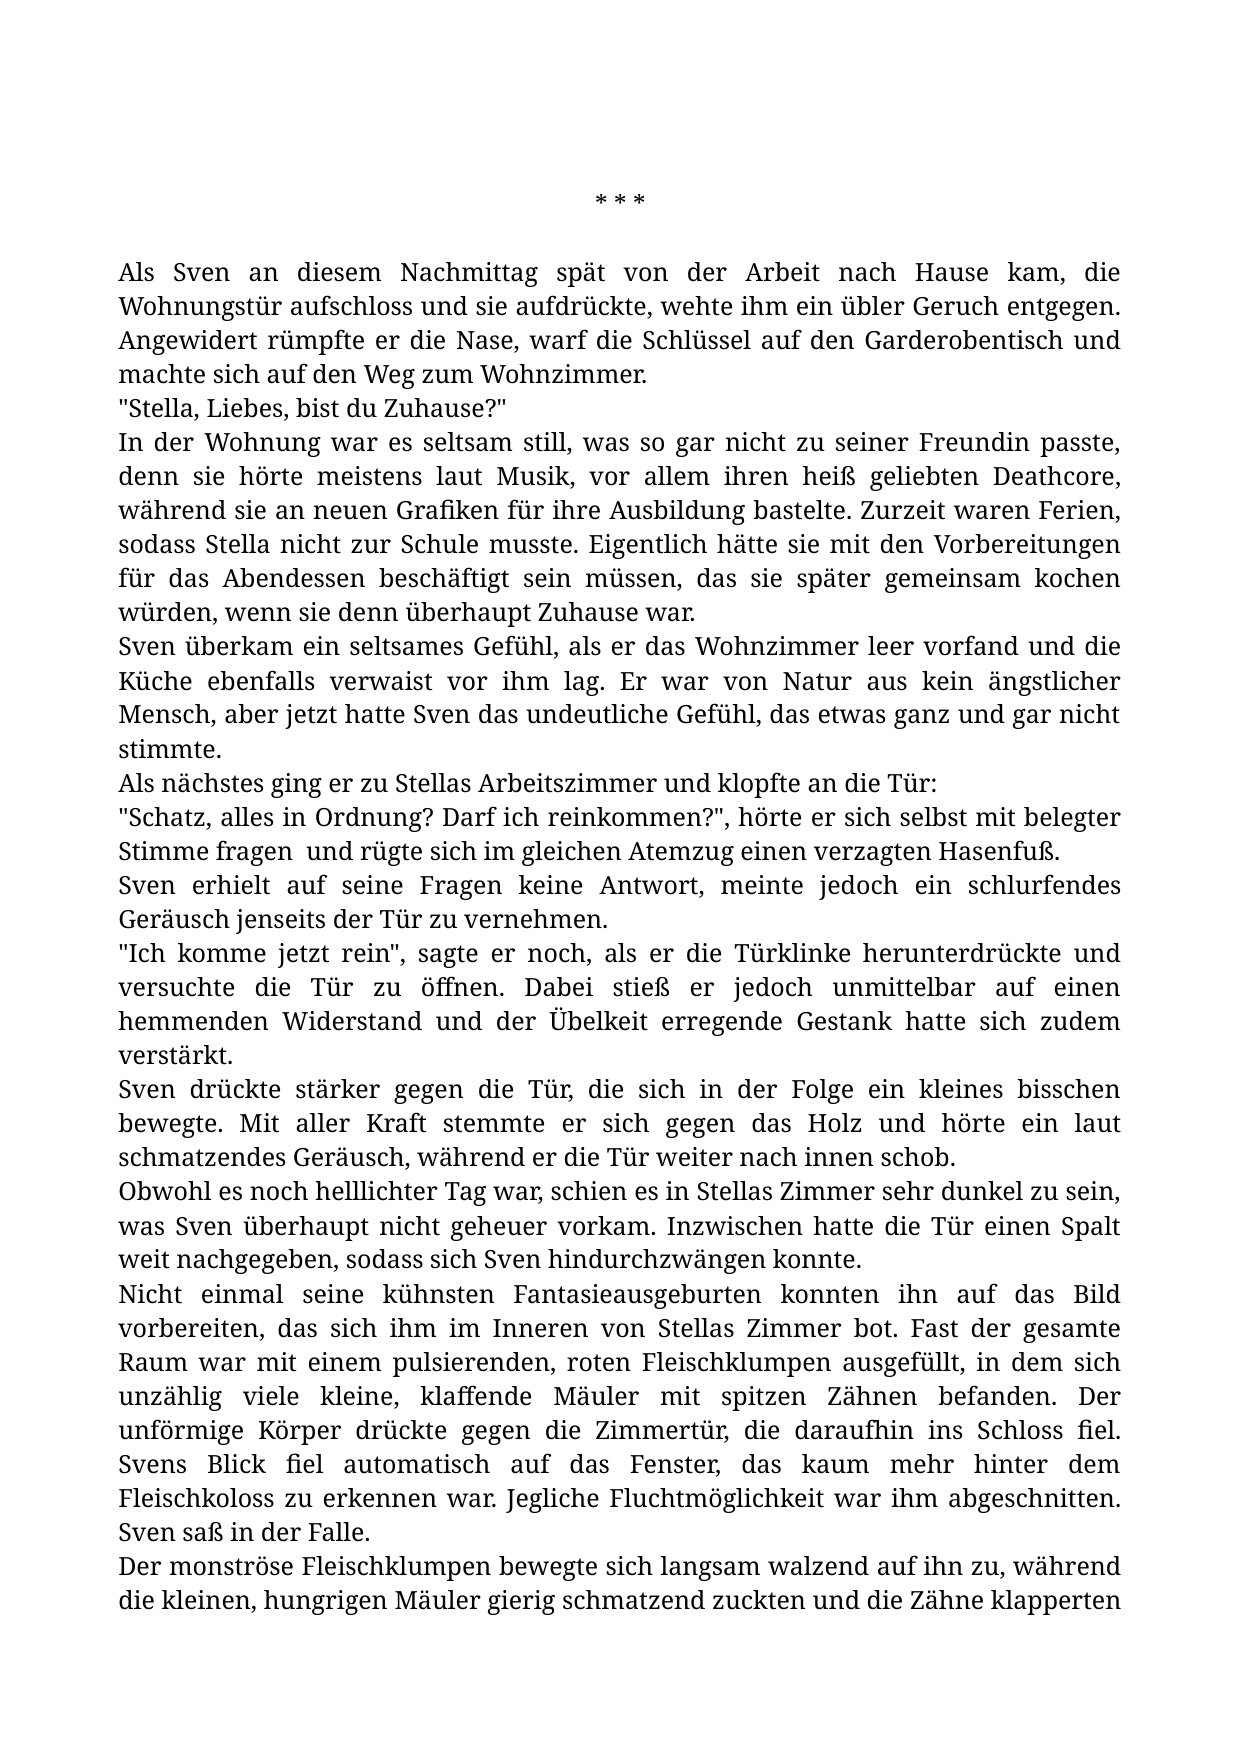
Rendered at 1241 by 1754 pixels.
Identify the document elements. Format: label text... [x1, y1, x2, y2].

text Der monströse Fleischklumpen bewegte sich langsam walzend auf ihn zu, während die kleinen, hungrigen Mäuler gierig schmatzend zuckten und die Zähne klapperten [118, 1549, 1122, 1617]
text Als nächstes ging er zu Stellas Arbeitszimmer und klopfte an die Tür: [118, 765, 1122, 799]
text Sven überkam ein seltsames Gefühl, als er das Wohnzimmer leer vorfand und die Küche ebenfalls verwaist vor ihm lag. Er war von Natur aus kein ängstlicher Mensch, aber jetzt hatte Sven das undeutliche Gefühl, das etwas ganz und gar nicht stimmte. [118, 629, 1122, 765]
text Obwohl es noch helllichter Tag war, schien es in Stellas Zimmer sehr dunkel zu sein, was Sven überhaupt nicht geheuer vorkam. Inzwischen hatte die Tür einen Spalt weit nachgegeben, sodass sich Sven hindurchzwängen konnte. [118, 1174, 1122, 1276]
text "Schatz, alles in Ordnung? Darf ich reinkommen?", hörte er sich selbst mit belegter Stimme fragen und rügte sich im gleichen Atemzug einen verzagten Hasenfuß. [118, 799, 1122, 867]
text Sven erhielt auf seine Fragen keine Antwort, meinte jedoch ein schlurfendes Geräusch jenseits der Tür zu vernehmen. [118, 867, 1122, 936]
text "Ich komme jetzt rein", sagte er noch, als er die Türklinke herunterdrückte und versuchte die Tür zu öffnen. Dabei stieß er jedoch unmittelbar auf einen hemmenden Widerstand und der Übelkeit erregende Gestank hatte sich zudem verstärkt. [118, 936, 1122, 1072]
text In der Wohnung war es seltsam still, was so gar nicht zu seiner Freundin passte, denn sie hörte meistens laut Musik, vor allem ihren heiß geliebten Deathcore, während sie an neuen Grafiken für ihre Ausbildung bastelte. Zurzeit waren Ferien, sodass Stella nicht zur Schule musste. Eigentlich hätte sie mit den Vorbereitungen für das Abendessen beschäftigt sein müssen, das sie später gemeinsam kochen würden, wenn sie denn überhaupt Zuhause war. [118, 425, 1122, 629]
text Als Sven an diesem Nachmittag spät von der Arbeit nach Hause kam, die Wohnungstür aufschloss und sie aufdrückte, wehte ihm ein übler Geruch entgegen. Angewidert rümpfte er die Nase, warf die Schlüssel auf den Garderobentisch und machte sich auf den Weg zum Wohnzimmer. [118, 254, 1122, 391]
text Sven drückte stärker gegen die Tür, die sich in der Folge ein kleines bisschen bewegte. Mit aller Kraft stemmte er sich gegen das Holz und hörte ein laut schmatzendes Geräusch, während er die Tür weiter nach innen schob. [118, 1072, 1122, 1174]
text Nicht einmal seine kühnsten Fantasieausgeburten konnten ihn auf das Bild vorbereiten, das sich ihm im Inneren von Stellas Zimmer bot. Fast der gesamte Raum war mit einem pulsierenden, roten Fleischklumpen ausgefüllt, in dem sich unzählig viele kleine, klaffende Mäuler mit spitzen Zähnen befanden. Der unförmige Körper drückte gegen die Zimmertür, die daraufhin ins Schloss fiel. Svens Blick fiel automatisch auf das Fenster, das kaum mehr hinter dem Fleischkoloss zu erkennen war. Jegliche Fluchtmöglichkeit war ihm abgeschnitten. Sven saß in der Falle. [118, 1276, 1122, 1549]
text * * * [118, 186, 1122, 220]
text "Stella, Liebes, bist du Zuhause?" [118, 391, 1122, 425]
